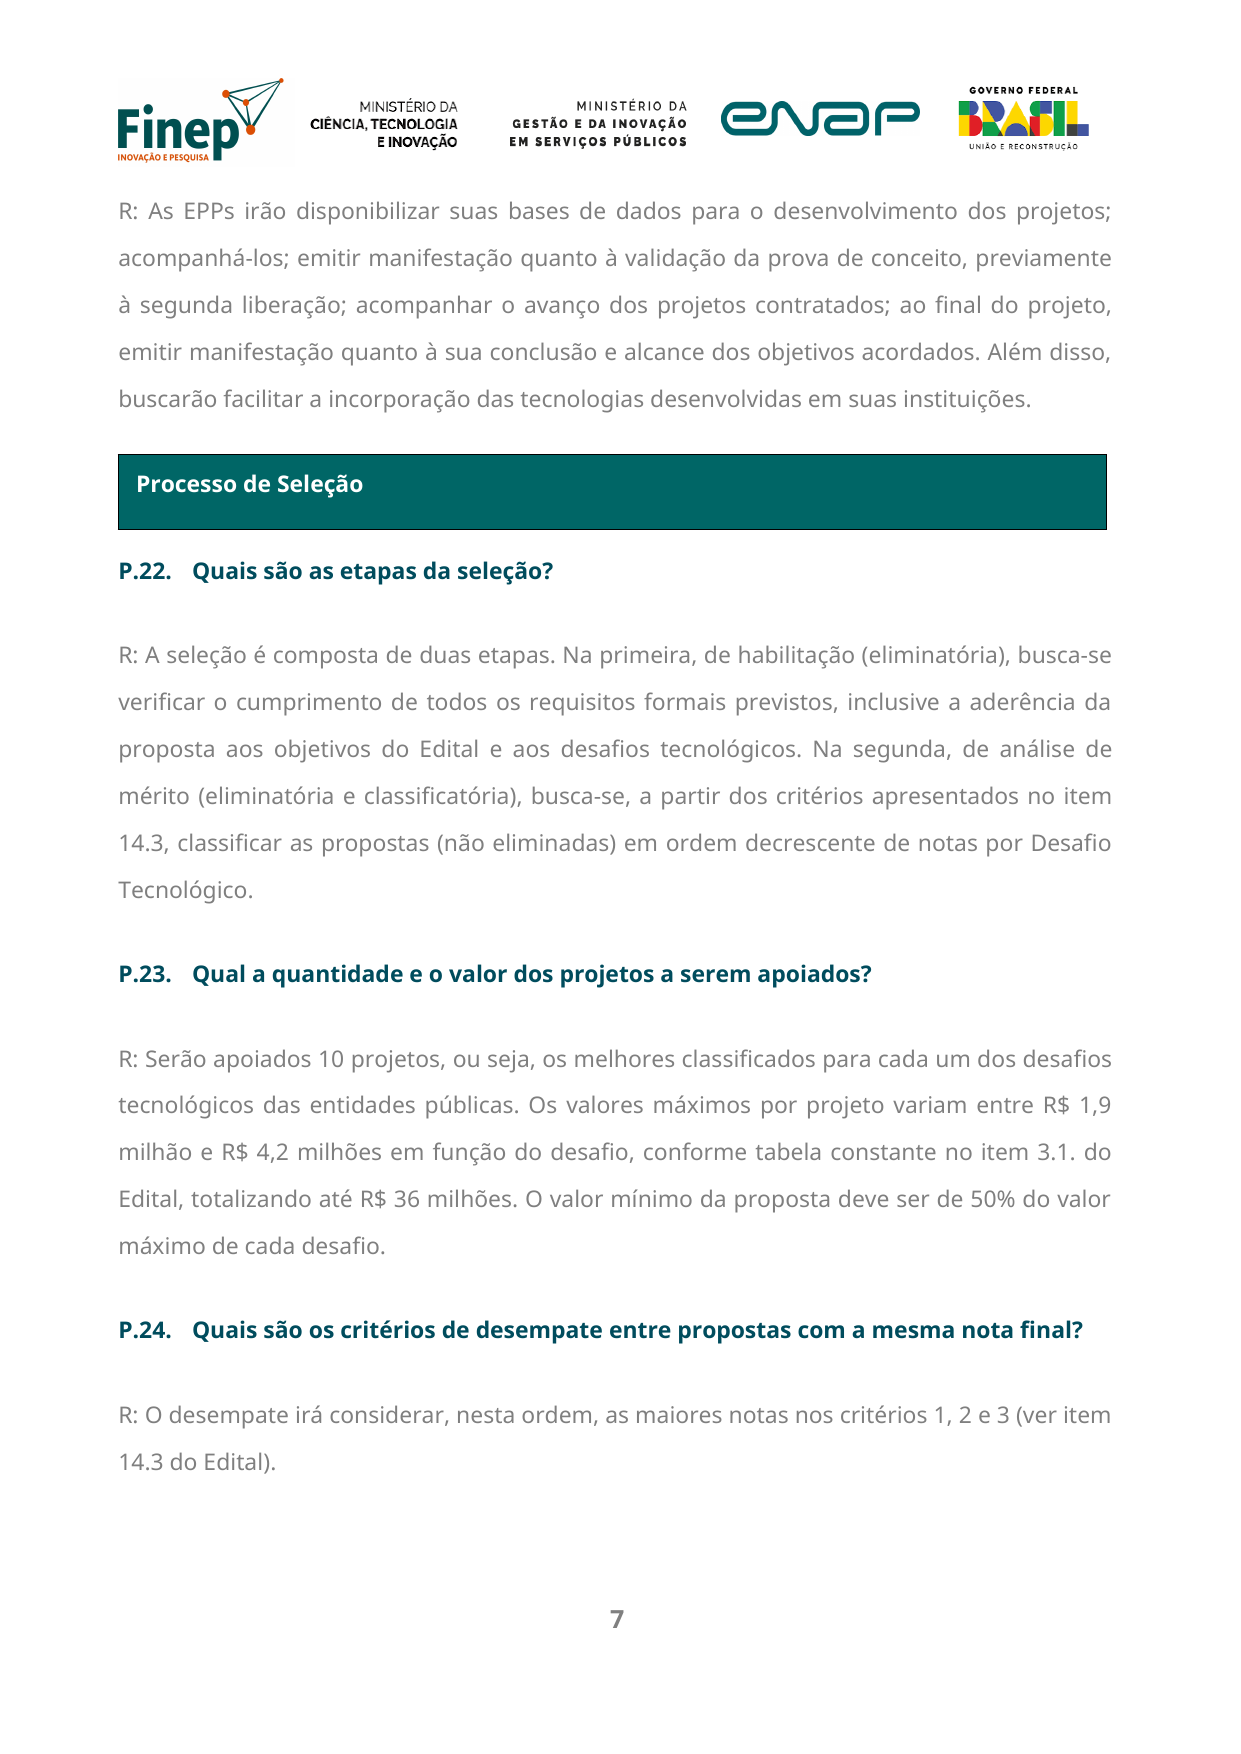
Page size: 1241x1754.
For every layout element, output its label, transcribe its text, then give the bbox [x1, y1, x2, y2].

list Quais são as etapas da seleção? [118, 555, 1113, 586]
text R: As EPPs irão disponibilizar suas bases de dados para o desenvolvimento dos projetos; acompanhá-los; emitir manifestação quanto à validação da prova de conceito, previamente à segunda liberação; acompanhar o avanço dos projetos contratados; ao final do projeto, emitir manifestação quanto à sua conclusão e alcance dos objetivos acordados. Além disso, buscarão facilitar a incorporação das tecnologias desenvolvidas em suas instituições. [118, 195, 1113, 414]
list Quais são os critérios de desempate entre propostas com a mesma nota final? [118, 1314, 1113, 1346]
list Qual a quantidade e o valor dos projetos a serem apoiados? [118, 958, 1113, 989]
text R: Serão apoiados 10 projetos, ou seja, os melhores classificados para cada um dos desafios tecnológicos das entidades públicas. Os valores máximos por projeto variam entre R$ 1,9 milhão e R$ 4,2 milhões em função do desafio, conforme tabela constante no item 3.1. do Edital, totalizando até R$ 36 milhões. O valor mínimo da proposta deve ser de 50% do valor máximo de cada desafio. [118, 1042, 1113, 1261]
text R: O desempate irá considerar, nesta ordem, as maiores notas nos critérios 1, 2 e 3 (ver item 14.3 do Edital). [118, 1399, 1113, 1477]
table_header Processo de Seleção [119, 455, 1106, 529]
text R: A seleção é composta de duas etapas. Na primeira, de habilitação (eliminatória), busca-se verificar o cumprimento de todos os requisitos formais previstos, inclusive a aderência da proposta aos objetivos do Edital e aos desafios tecnológicos. Na segunda, de análise de mérito (eliminatória e classificatória), busca-se, a partir dos critérios apresentados no item 14.3, classificar as propostas (não eliminadas) em ordem decrescente de notas por Desafio Tecnológico. [118, 639, 1113, 905]
